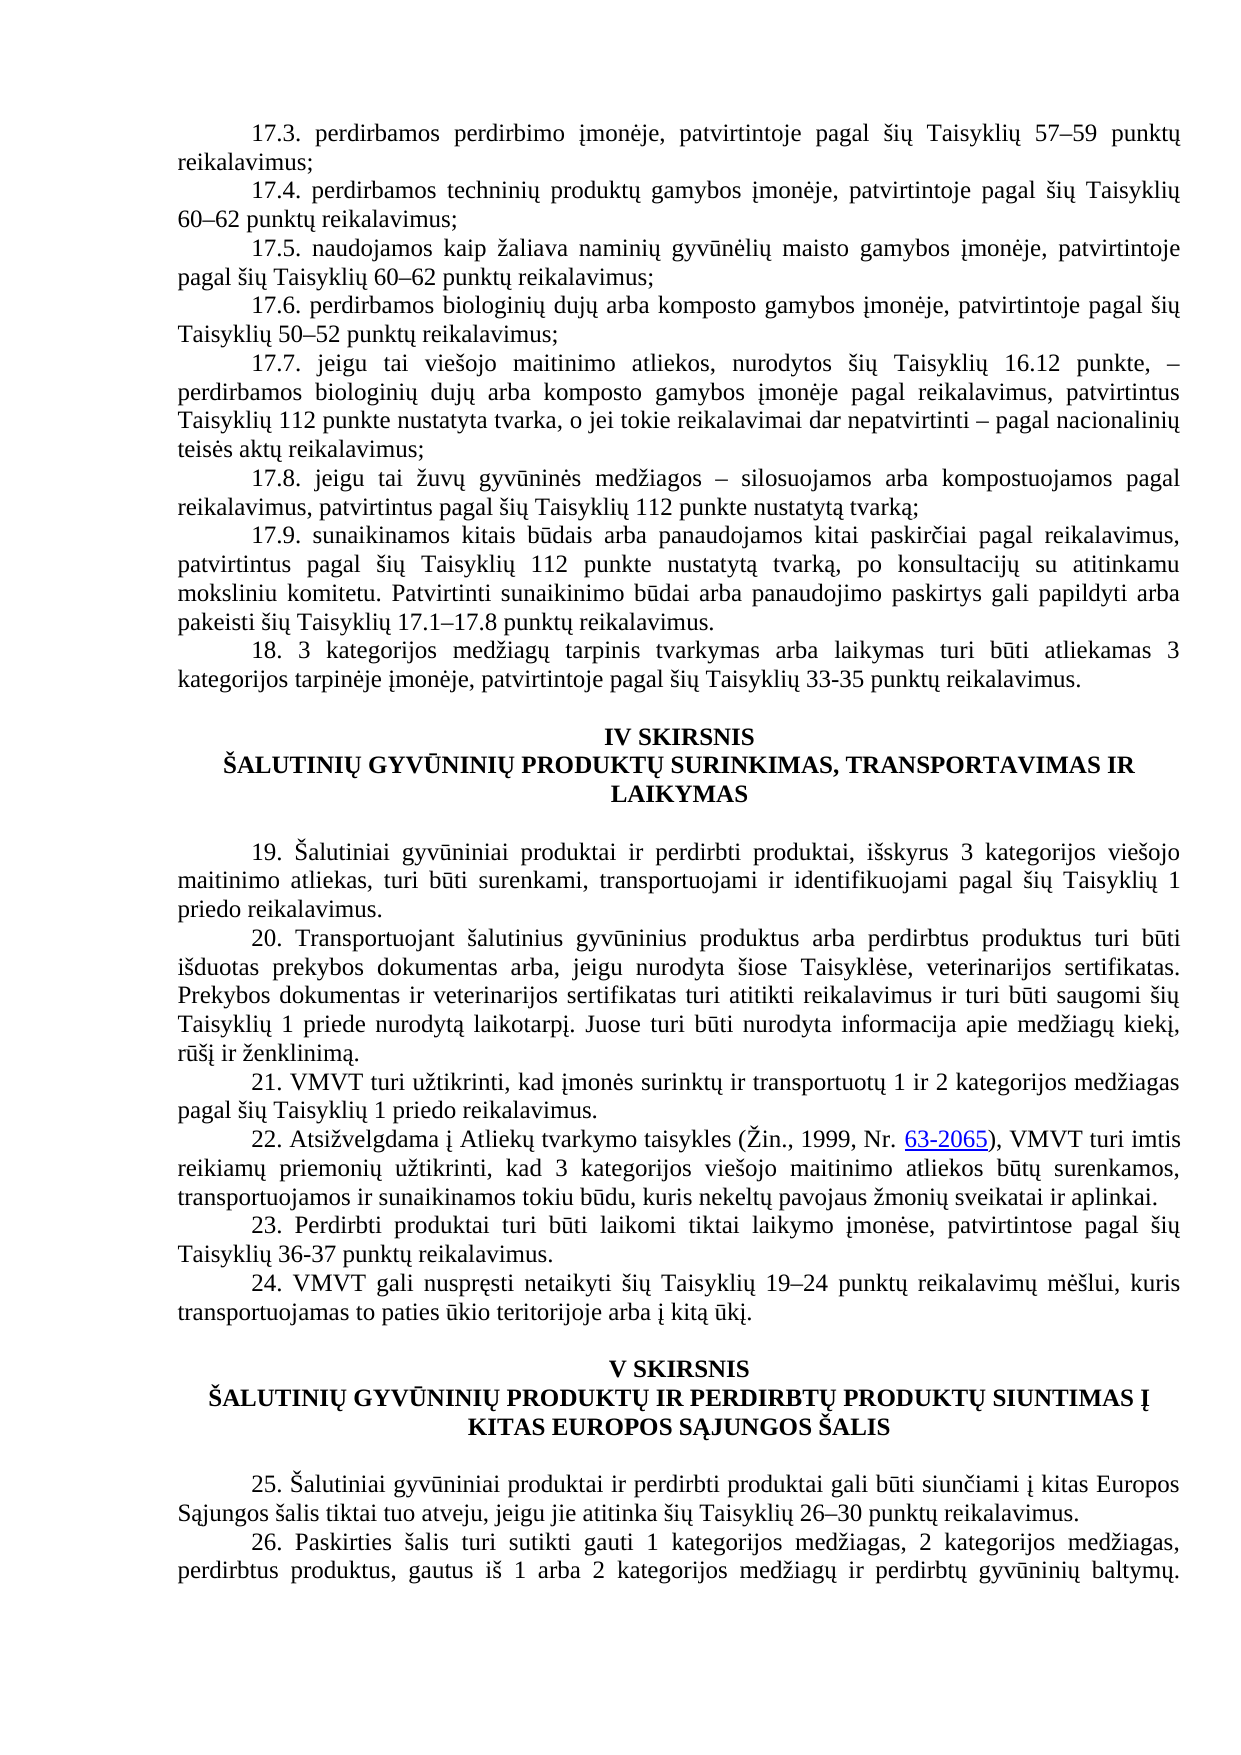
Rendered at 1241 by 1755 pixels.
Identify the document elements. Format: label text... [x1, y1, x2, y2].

text 23. Perdirbti produktai turi būti laikomi tiktai laikymo įmonėse, patvirtintose pagal šių Taisyklių 36-37 punktų reikalavimus. [177, 1211, 1181, 1268]
text ŠALUTINIŲ GYVŪNINIŲ PRODUKTŲ SURINKIMAS, TRANSPORTAVIMAS IR LAIKYMAS [177, 751, 1181, 808]
text 19. Šalutiniai gyvūniniai produktai ir perdirbti produktai, išskyrus 3 kategorijos viešojo maitinimo atliekas, turi būti surenkami, transportuojami ir identifikuojami pagal šių Taisyklių 1 priedo reikalavimus. [177, 837, 1181, 923]
text 17.8. jeigu tai žuvų gyvūninės medžiagos – silosuojamos arba kompostuojamos pagal reikalavimus, patvirtintus pagal šių Taisyklių 112 punkte nustatytą tvarką; [177, 463, 1181, 521]
text 17.5. naudojamos kaip žaliava naminių gyvūnėlių maisto gamybos įmonėje, patvirtintoje pagal šių Taisyklių 60–62 punktų reikalavimus; [177, 233, 1181, 291]
text 20. Transportuojant šalutinius gyvūninius produktus arba perdirbtus produktus turi būti išduotas prekybos dokumentas arba, jeigu nurodyta šiose Taisyklėse, veterinarijos sertifikatas. Prekybos dokumentas ir veterinarijos sertifikatas turi atitikti reikalavimus ir turi būti saugomi šių Taisyklių 1 priede nurodytą laikotarpį. Juose turi būti nurodyta informacija apie medžiagų kiekį, rūšį ir ženklinimą. [177, 923, 1181, 1067]
text 17.9. sunaikinamos kitais būdais arba panaudojamos kitai paskirčiai pagal reikalavimus, patvirtintus pagal šių Taisyklių 112 punkte nustatytą tvarką, po konsultacijų su atitinkamu moksliniu komitetu. Patvirtinti sunaikinimo būdai arba panaudojimo paskirtys gali papildyti arba pakeisti šių Taisyklių 17.1–17.8 punktų reikalavimus. [177, 521, 1181, 636]
text 26. Paskirties šalis turi sutikti gauti 1 kategorijos medžiagas, 2 kategorijos medžiagas, perdirbtus produktus, gautus iš 1 arba 2 kategorijos medžiagų ir perdirbtų gyvūninių baltymų. [177, 1527, 1181, 1584]
text 17.3. perdirbamos perdirbimo įmonėje, patvirtintoje pagal šių Taisyklių 57–59 punktų reikalavimus; [177, 118, 1181, 176]
text 18. 3 kategorijos medžiagų tarpinis tvarkymas arba laikymas turi būti atliekamas 3 kategorijos tarpinėje įmonėje, patvirtintoje pagal šių Taisyklių 33-35 punktų reikalavimus. [177, 636, 1181, 693]
text IV SKIRSNIS [177, 722, 1181, 751]
text 24. VMVT gali nuspręsti netaikyti šių Taisyklių 19–24 punktų reikalavimų mėšlui, kuris transportuojamas to paties ūkio teritorijoje arba į kitą ūkį. [177, 1268, 1181, 1326]
text 25. Šalutiniai gyvūniniai produktai ir perdirbti produktai gali būti siunčiami į kitas Europos Sąjungos šalis tiktai tuo atveju, jeigu jie atitinka šių Taisyklių 26–30 punktų reikalavimus. [177, 1469, 1181, 1527]
text 21. VMVT turi užtikrinti, kad įmonės surinktų ir transportuotų 1 ir 2 kategorijos medžiagas pagal šių Taisyklių 1 priedo reikalavimus. [177, 1067, 1181, 1124]
text 17.7. jeigu tai viešojo maitinimo atliekos, nurodytos šių Taisyklių 16.12 punkte, – perdirbamos biologinių dujų arba komposto gamybos įmonėje pagal reikalavimus, patvirtintus Taisyklių 112 punkte nustatyta tvarka, o jei tokie reikalavimai dar nepatvirtinti – pagal nacionalinių teisės aktų reikalavimus; [177, 348, 1181, 463]
text V SKIRSNIS [177, 1354, 1181, 1383]
text ŠALUTINIŲ GYVŪNINIŲ PRODUKTŲ IR PERDIRBTŲ PRODUKTŲ SIUNTIMAS Į KITAS EUROPOS SĄJUNGOS ŠALIS [177, 1383, 1181, 1441]
text 22. Atsižvelgdama į Atliekų tvarkymo taisykles (Žin., 1999, Nr. 63-2065), VMVT turi imtis reikiamų priemonių užtikrinti, kad 3 kategorijos viešojo maitinimo atliekos būtų surenkamos, transportuojamos ir sunaikinamos tokiu būdu, kuris nekeltų pavojaus žmonių sveikatai ir aplinkai. [177, 1124, 1181, 1211]
text 17.4. perdirbamos techninių produktų gamybos įmonėje, patvirtintoje pagal šių Taisyklių 60–62 punktų reikalavimus; [177, 176, 1181, 233]
text 17.6. perdirbamos biologinių dujų arba komposto gamybos įmonėje, patvirtintoje pagal šių Taisyklių 50–52 punktų reikalavimus; [177, 291, 1181, 348]
